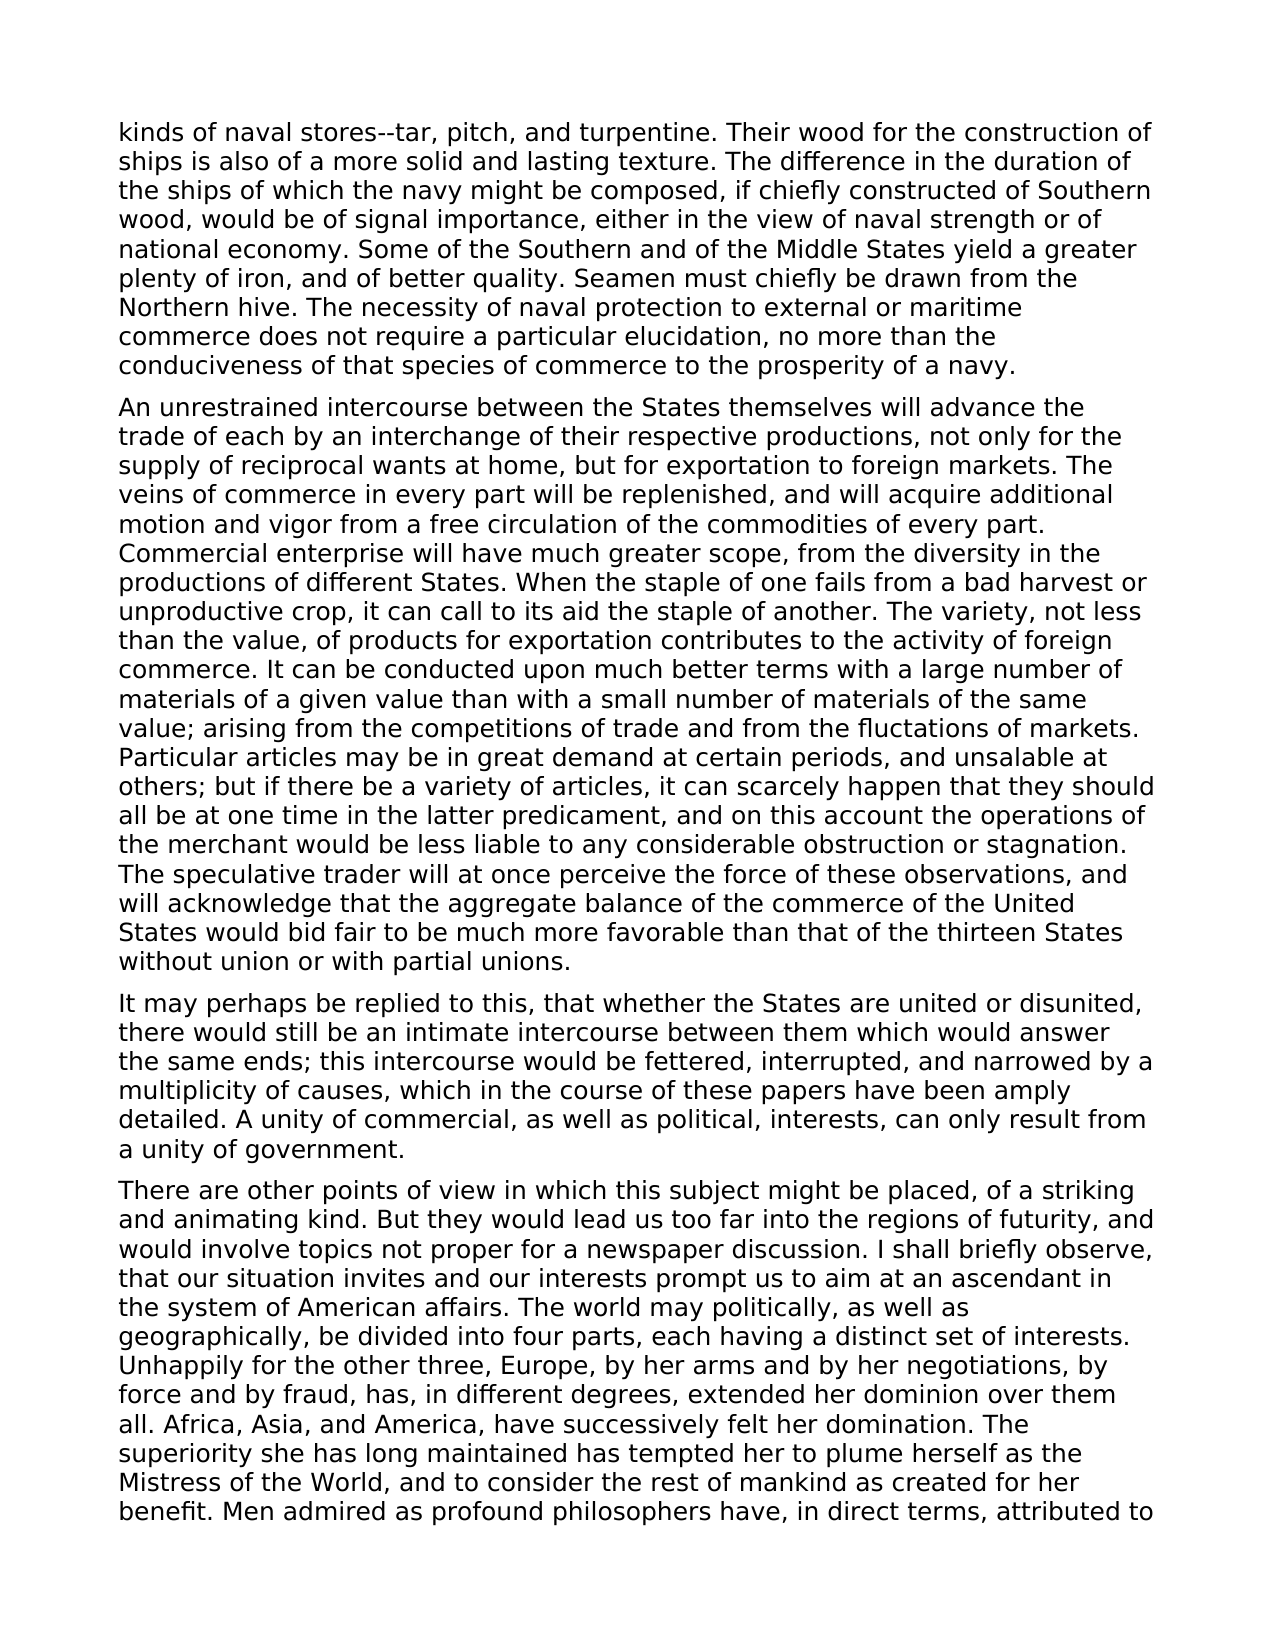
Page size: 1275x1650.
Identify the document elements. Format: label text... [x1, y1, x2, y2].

text There are other points of view in which this subject might be placed, of a striking and animating kind. But they would lead us too far into the regions of futurity, and would involve topics not proper for a newspaper discussion. I shall briefly observe, that our situation invites and our interests prompt us to aim at an ascendant in the system of American affairs. The world may politically, as well as geographically, be divided into four parts, each having a distinct set of interests. Unhappily for the other three, Europe, by her arms and by her negotiations, by force and by fraud, has, in different degrees, extended her dominion over them all. Africa, Asia, and America, have successively felt her domination. The superiority she has long maintained has tempted her to plume herself as the Mistress of the World, and to consider the rest of mankind as created for her benefit. Men admired as profound philosophers have, in direct terms, attributed to [118, 1176, 1157, 1526]
text It may perhaps be replied to this, that whether the States are united or disunited, there would still be an intimate intercourse between them which would answer the same ends; this intercourse would be fettered, interrupted, and narrowed by a multiplicity of causes, which in the course of these papers have been amply detailed. A unity of commercial, as well as political, interests, can only result from a unity of government. [118, 989, 1157, 1164]
text kinds of naval stores--tar, pitch, and turpentine. Their wood for the construction of ships is also of a more solid and lasting texture. The difference in the duration of the ships of which the navy might be composed, if chiefly constructed of Southern wood, would be of signal importance, either in the view of naval strength or of national economy. Some of the Southern and of the Middle States yield a greater plenty of iron, and of better quality. Seamen must chiefly be drawn from the Northern hive. The necessity of naval protection to external or maritime commerce does not require a particular elucidation, no more than the conduciveness of that species of commerce to the prosperity of a navy. [118, 118, 1157, 381]
text An unrestrained intercourse between the States themselves will advance the trade of each by an interchange of their respective productions, not only for the supply of reciprocal wants at home, but for exportation to foreign markets. The veins of commerce in every part will be replenished, and will acquire additional motion and vigor from a free circulation of the commodities of every part. Commercial enterprise will have much greater scope, from the diversity in the productions of different States. When the staple of one fails from a bad harvest or unproductive crop, it can call to its aid the staple of another. The variety, not less than the value, of products for exportation contributes to the activity of foreign commerce. It can be conducted upon much better terms with a large number of materials of a given value than with a small number of materials of the same value; arising from the competitions of trade and from the fluctations of markets. Particular articles may be in great demand at certain periods, and unsalable at others; but if there be a variety of articles, it can scarcely happen that they should all be at one time in the latter predicament, and on this account the operations of the merchant would be less liable to any considerable obstruction or stagnation. The speculative trader will at once perceive the force of these observations, and will acknowledge that the aggregate balance of the commerce of the United States would bid fair to be much more favorable than that of the thirteen States without union or with partial unions. [118, 393, 1157, 976]
